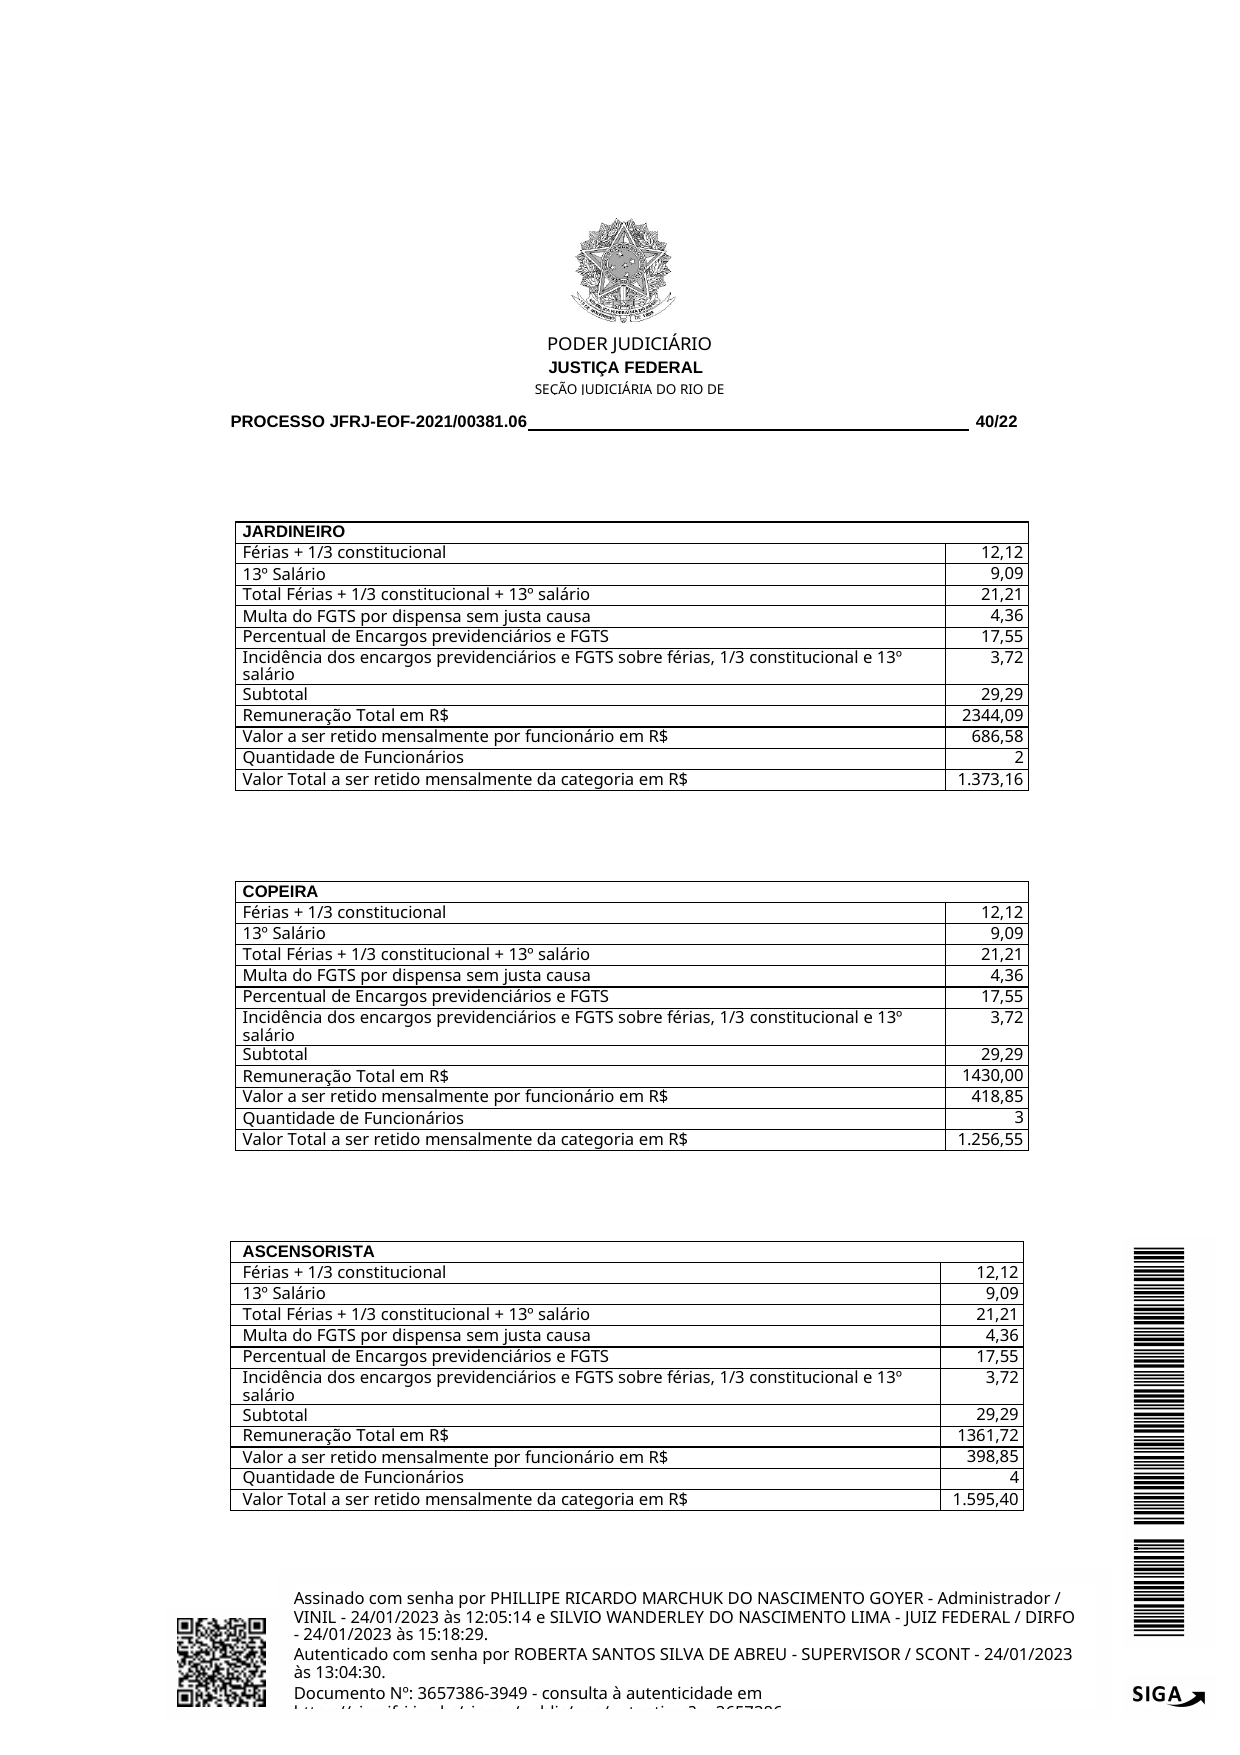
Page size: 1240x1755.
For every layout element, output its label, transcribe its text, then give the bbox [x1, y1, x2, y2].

table_cell 1430,00 [946, 1066, 1028, 1087]
table_cell 3 [946, 1109, 1028, 1129]
table_cell 21,21 [946, 945, 1028, 965]
table_cell Valor Total a ser retido mensalmente da categoria em R$ [236, 1130, 945, 1149]
table_cell 1361,72 [941, 1427, 1023, 1446]
table_cell 9,09 [946, 924, 1028, 944]
table_cell 17,55 [946, 628, 1028, 647]
table_header COPEIRA [236, 882, 1028, 902]
table_header JARDINEIRO [236, 523, 1028, 542]
table_cell Percentual de Encargos previdenciários e FGTS [231, 1348, 940, 1367]
table_cell Subtotal [236, 1046, 945, 1065]
table_cell 13º Salário [236, 564, 945, 584]
table_cell Percentual de Encargos previdenciários e FGTS [236, 988, 945, 1007]
table_cell Subtotal [231, 1405, 940, 1426]
table_cell Total Férias + 1/3 constitucional + 13º salário [236, 586, 945, 605]
table_cell Remuneração Total em R$ [236, 1066, 945, 1087]
table_cell Total Férias + 1/3 constitucional + 13º salário [231, 1305, 940, 1325]
table_cell Total Férias + 1/3 constitucional + 13º salário [236, 945, 945, 965]
table_cell Subtotal [236, 685, 945, 705]
table_cell 12,12 [941, 1263, 1023, 1283]
table_cell Valor a ser retido mensalmente por funcionário em R$ [236, 1088, 945, 1107]
table_cell Multa do FGTS por dispensa sem justa causa [231, 1326, 940, 1346]
table_cell Valor Total a ser retido mensalmente da categoria em R$ [231, 1490, 940, 1510]
table_cell 4 [941, 1469, 1023, 1488]
table_cell 29,29 [946, 1046, 1028, 1065]
table_cell Remuneração Total em R$ [236, 706, 945, 726]
table_cell Incidência dos encargos previdenciários e FGTS sobre férias, 1/3 constitucional e 13º salário [236, 1009, 945, 1044]
table_cell 4,36 [946, 606, 1028, 627]
table_cell 418,85 [946, 1088, 1028, 1107]
table_cell Férias + 1/3 constitucional [231, 1263, 940, 1283]
table_cell 1.595,40 [941, 1490, 1023, 1510]
table_cell Multa do FGTS por dispensa sem justa causa [236, 606, 945, 627]
table_cell 4,36 [946, 966, 1028, 986]
table_cell Valor a ser retido mensalmente por funcionário em R$ [231, 1448, 940, 1468]
table_cell 17,55 [941, 1348, 1023, 1367]
table_cell Remuneração Total em R$ [231, 1427, 940, 1446]
table_cell 12,12 [946, 544, 1028, 563]
table_cell Valor a ser retido mensalmente por funcionário em R$ [236, 728, 945, 747]
table_cell 9,09 [941, 1284, 1023, 1304]
table_cell Incidência dos encargos previdenciários e FGTS sobre férias, 1/3 constitucional e 13º salário [236, 649, 945, 684]
table_cell Valor Total a ser retido mensalmente da categoria em R$ [236, 770, 945, 789]
table_cell 3,72 [946, 649, 1028, 684]
table_cell 2344,09 [946, 706, 1028, 726]
table_cell Multa do FGTS por dispensa sem justa causa [236, 966, 945, 986]
table_cell 17,55 [946, 988, 1028, 1007]
table_cell 29,29 [946, 685, 1028, 705]
table_cell 13º Salário [231, 1284, 940, 1304]
table_cell 21,21 [941, 1305, 1023, 1325]
table_cell 4,36 [941, 1326, 1023, 1346]
table_cell Quantidade de Funcionários [231, 1469, 940, 1488]
table_cell Incidência dos encargos previdenciários e FGTS sobre férias, 1/3 constitucional e 13º salário [231, 1369, 940, 1404]
table_cell Percentual de Encargos previdenciários e FGTS [236, 628, 945, 647]
table_cell Férias + 1/3 constitucional [236, 544, 945, 563]
table_header ASCENSORISTA [231, 1242, 1023, 1262]
table_cell 1.256,55 [946, 1130, 1028, 1149]
table_cell 3,72 [946, 1009, 1028, 1044]
table_cell 13º Salário [236, 924, 945, 944]
table_cell Férias + 1/3 constitucional [236, 903, 945, 923]
table_cell 3,72 [941, 1369, 1023, 1404]
table_cell 12,12 [946, 903, 1028, 923]
table_cell Quantidade de Funcionários [236, 749, 945, 768]
table_cell 398,85 [941, 1448, 1023, 1468]
table_cell 2 [946, 749, 1028, 768]
table_cell 29,29 [941, 1405, 1023, 1426]
table_cell Quantidade de Funcionários [236, 1109, 945, 1129]
table_cell 9,09 [946, 564, 1028, 584]
table_cell 21,21 [946, 586, 1028, 605]
table_cell 1.373,16 [946, 770, 1028, 789]
table_cell 686,58 [946, 728, 1028, 747]
